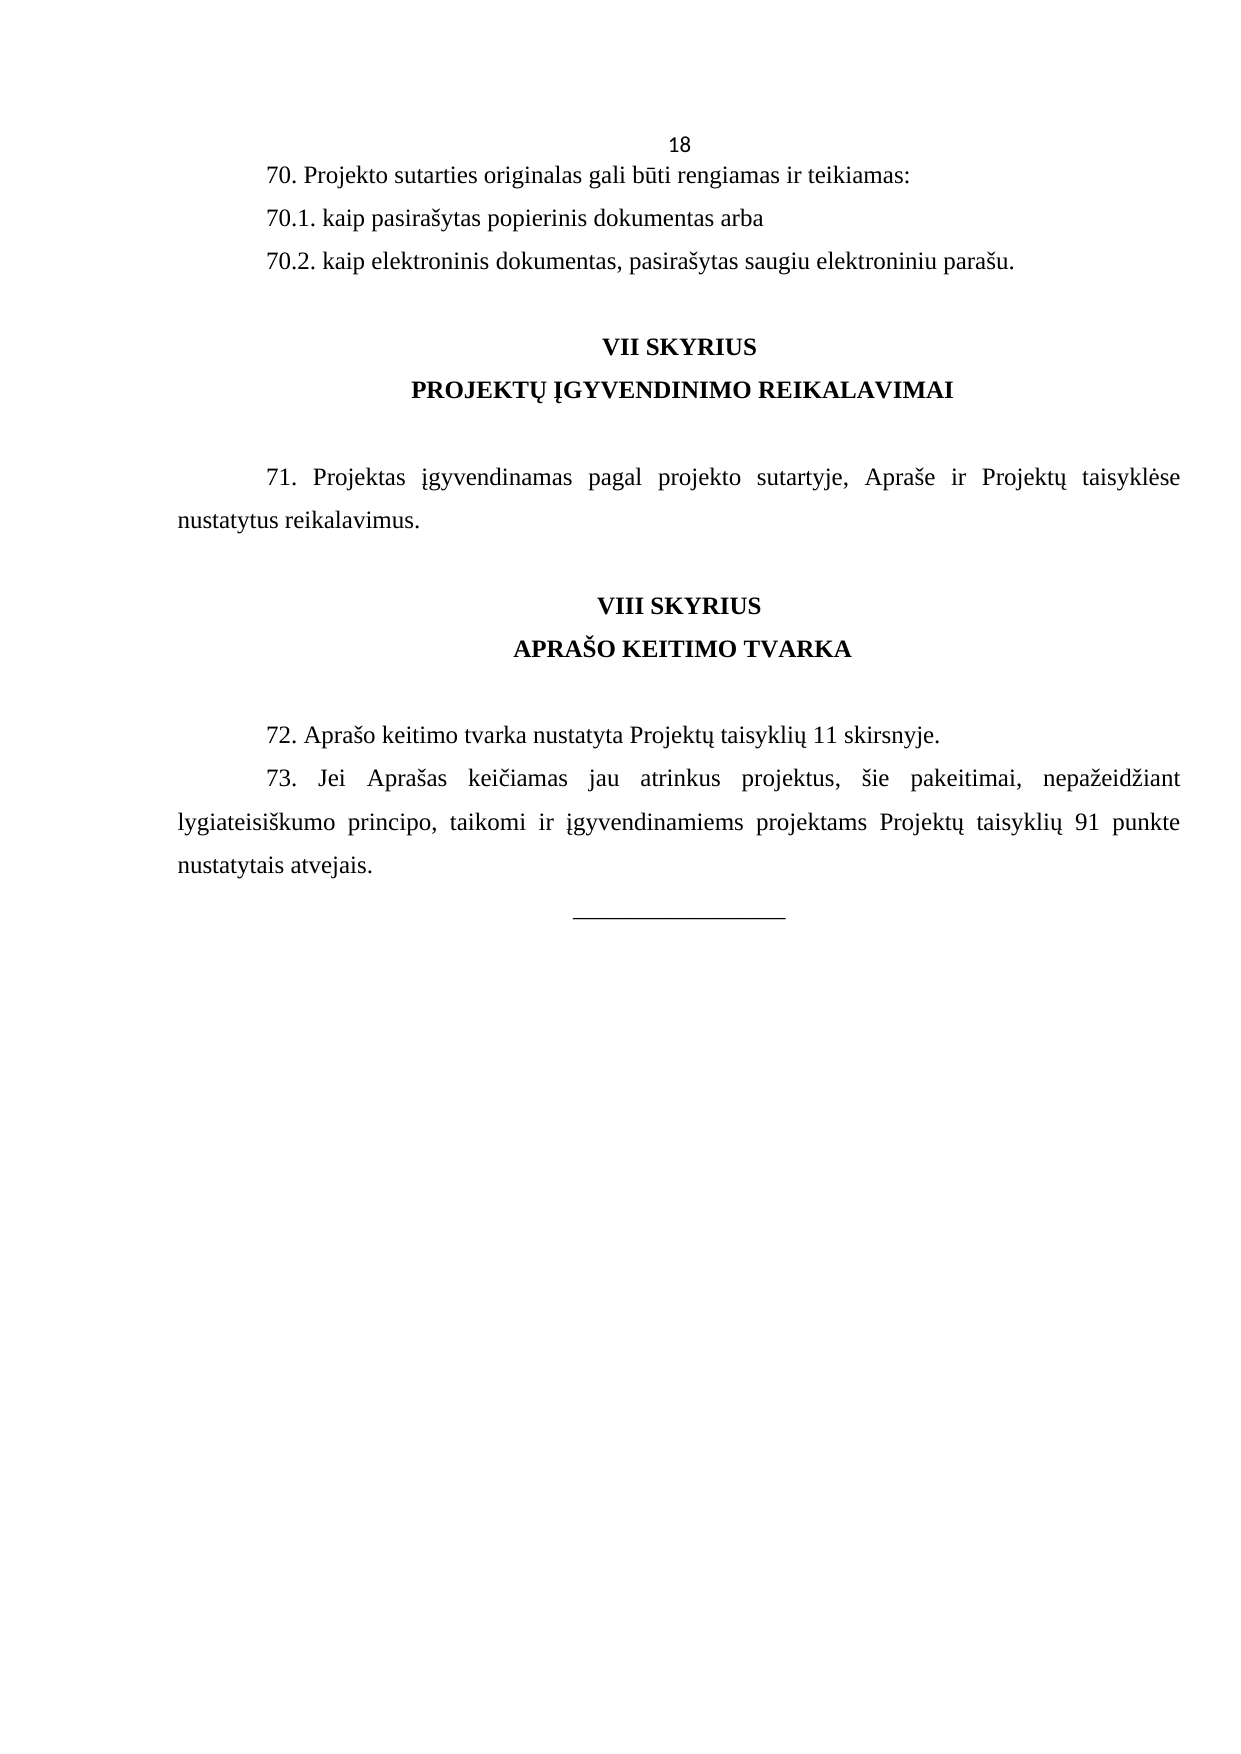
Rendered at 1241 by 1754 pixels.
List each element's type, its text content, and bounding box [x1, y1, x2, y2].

text 70.2. kaip elektroninis dokumentas, pasirašytas saugiu elektroniniu parašu. [177, 246, 1181, 275]
text 73. Jei Aprašas keičiamas jau atrinkus projektus, šie pakeitimai, nepažeidžiant lygiateisiškumo principo, taikomi ir įgyvendinamiems projektams Projektų taisyklių 91 punkte nustatytais atvejais. [177, 763, 1181, 878]
text 70. Projekto sutarties originalas gali būti rengiamas ir teikiamas: [177, 160, 1181, 188]
text 70.1. kaip pasirašytas popierinis dokumentas arba [177, 203, 1181, 232]
text VII SKYRIUS [177, 332, 1181, 361]
text 72. Aprašo keitimo tvarka nustatyta Projektų taisyklių 11 skirsnyje. [177, 720, 1181, 749]
text _________________ [177, 893, 1181, 922]
text 71. Projektas įgyvendinamas pagal projekto sutartyje, Apraše ir Projektų taisyklėse nustatytus reikalavimus. [177, 462, 1181, 533]
text PROJEKTŲ ĮGYVENDINIMO REIKALAVIMAI [177, 375, 1181, 404]
text APRAŠO KEITIMO TVARKA [177, 634, 1181, 663]
text VIII SKYRIUS [177, 591, 1181, 620]
